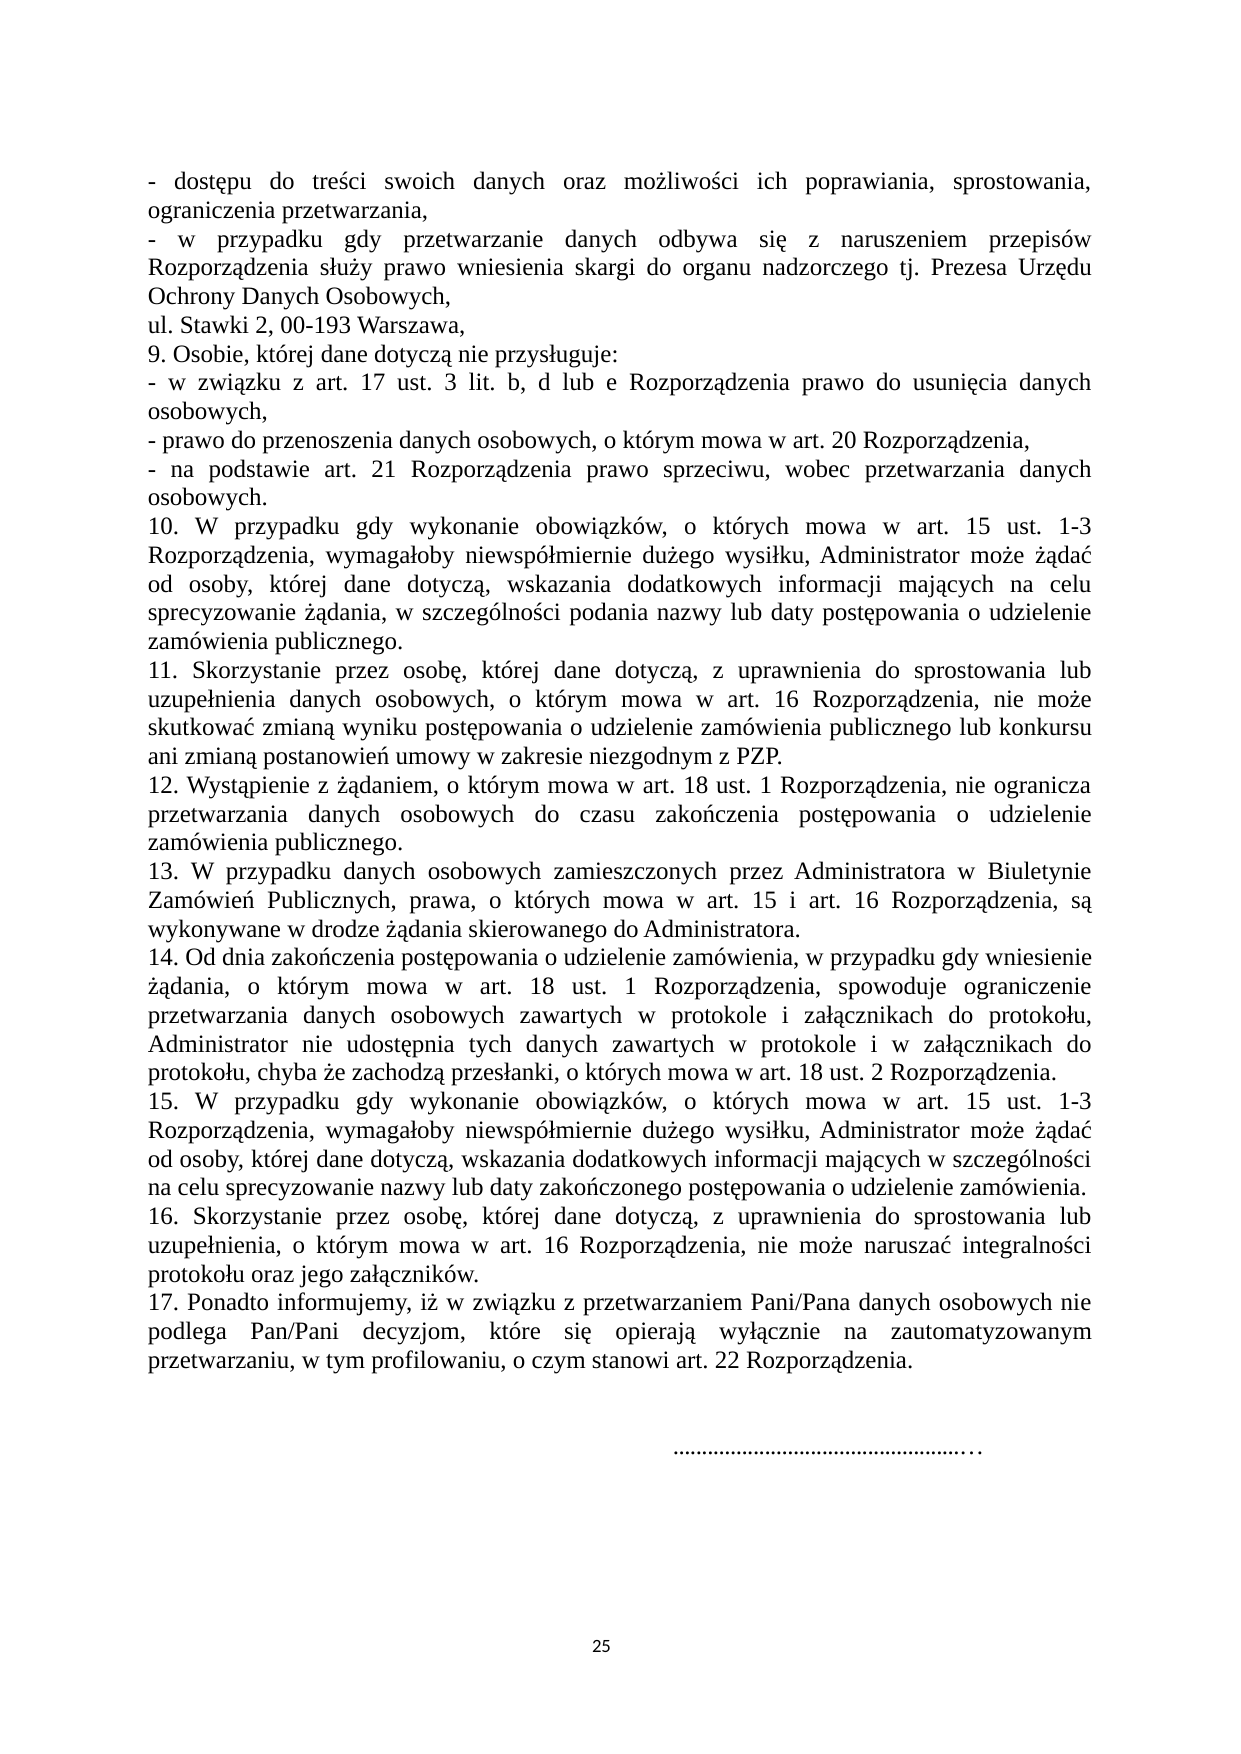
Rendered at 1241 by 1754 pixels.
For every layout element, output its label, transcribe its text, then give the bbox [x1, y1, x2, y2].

text 13. W przypadku danych osobowych zamieszczonych przez Administratora w Biuletynie Zamówień Publicznych, prawa, o których mowa w art. 15 i art. 16 Rozporządzenia, są wykonywane w drodze żądania skierowanego do Administratora. [148, 856, 1093, 942]
text - prawo do przenoszenia danych osobowych, o którym mowa w art. 20 Rozporządzenia, [148, 425, 1093, 454]
text 12. Wystąpienie z żądaniem, o którym mowa w art. 18 ust. 1 Rozporządzenia, nie ogranicza przetwarzania danych osobowych do czasu zakończenia postępowania o udzielenie zamówienia publicznego. [148, 770, 1093, 856]
text 11. Skorzystanie przez osobę, której dane dotyczą, z uprawnienia do sprostowania lub uzupełnienia danych osobowych, o którym mowa w art. 16 Rozporządzenia, nie może skutkować zmianą wyniku postępowania o udzielenie zamówienia publicznego lub konkursu ani zmianą postanowień umowy w zakresie niezgodnym z PZP. [148, 655, 1093, 770]
text - w związku z art. 17 ust. 3 lit. b, d lub e Rozporządzenia prawo do usunięcia danych osobowych, [148, 367, 1093, 425]
text ul. Stawki 2, 00-193 Warszawa, [148, 310, 1093, 339]
text 14. Od dnia zakończenia postępowania o udzielenie zamówienia, w przypadku gdy wniesienie żądania, o którym mowa w art. 18 ust. 1 Rozporządzenia, spowoduje ograniczenie przetwarzania danych osobowych zawartych w protokole i załącznikach do protokołu, Administrator nie udostępnia tych danych zawartych w protokole i w załącznikach do protokołu, chyba że zachodzą przesłanki, o których mowa w art. 18 ust. 2 Rozporządzenia. [148, 942, 1093, 1086]
text 17. Ponadto informujemy, iż w związku z przetwarzaniem Pani/Pana danych osobowych nie podlega Pan/Pani decyzjom, które się opierają wyłącznie na zautomatyzowanym przetwarzaniu, w tym profilowaniu, o czym stanowi art. 22 Rozporządzenia. [148, 1287, 1093, 1374]
text 9. Osobie, której dane dotyczą nie przysługuje: [148, 339, 1093, 367]
text 16. Skorzystanie przez osobę, której dane dotyczą, z uprawnienia do sprostowania lub uzupełnienia, o którym mowa w art. 16 Rozporządzenia, nie może naruszać integralności protokołu oraz jego załączników. [148, 1201, 1093, 1287]
text ..................................................… [148, 1431, 1093, 1460]
text 10. W przypadku gdy wykonanie obowiązków, o których mowa w art. 15 ust. 1-3 Rozporządzenia, wymagałoby niewspółmiernie dużego wysiłku, Administrator może żądać od osoby, której dane dotyczą, wskazania dodatkowych informacji mających na celu sprecyzowanie żądania, w szczególności podania nazwy lub daty postępowania o udzielenie zamówienia publicznego. [148, 511, 1093, 655]
text 15. W przypadku gdy wykonanie obowiązków, o których mowa w art. 15 ust. 1-3 Rozporządzenia, wymagałoby niewspółmiernie dużego wysiłku, Administrator może żądać od osoby, której dane dotyczą, wskazania dodatkowych informacji mających w szczególności na celu sprecyzowanie nazwy lub daty zakończonego postępowania o udzielenie zamówienia. [148, 1086, 1093, 1201]
text - na podstawie art. 21 Rozporządzenia prawo sprzeciwu, wobec przetwarzania danych osobowych. [148, 454, 1093, 511]
text - dostępu do treści swoich danych oraz możliwości ich poprawiania, sprostowania, ograniczenia przetwarzania, [148, 166, 1093, 224]
text - w przypadku gdy przetwarzanie danych odbywa się z naruszeniem przepisów Rozporządzenia służy prawo wniesienia skargi do organu nadzorczego tj. Prezesa Urzędu Ochrony Danych Osobowych, [148, 224, 1093, 310]
